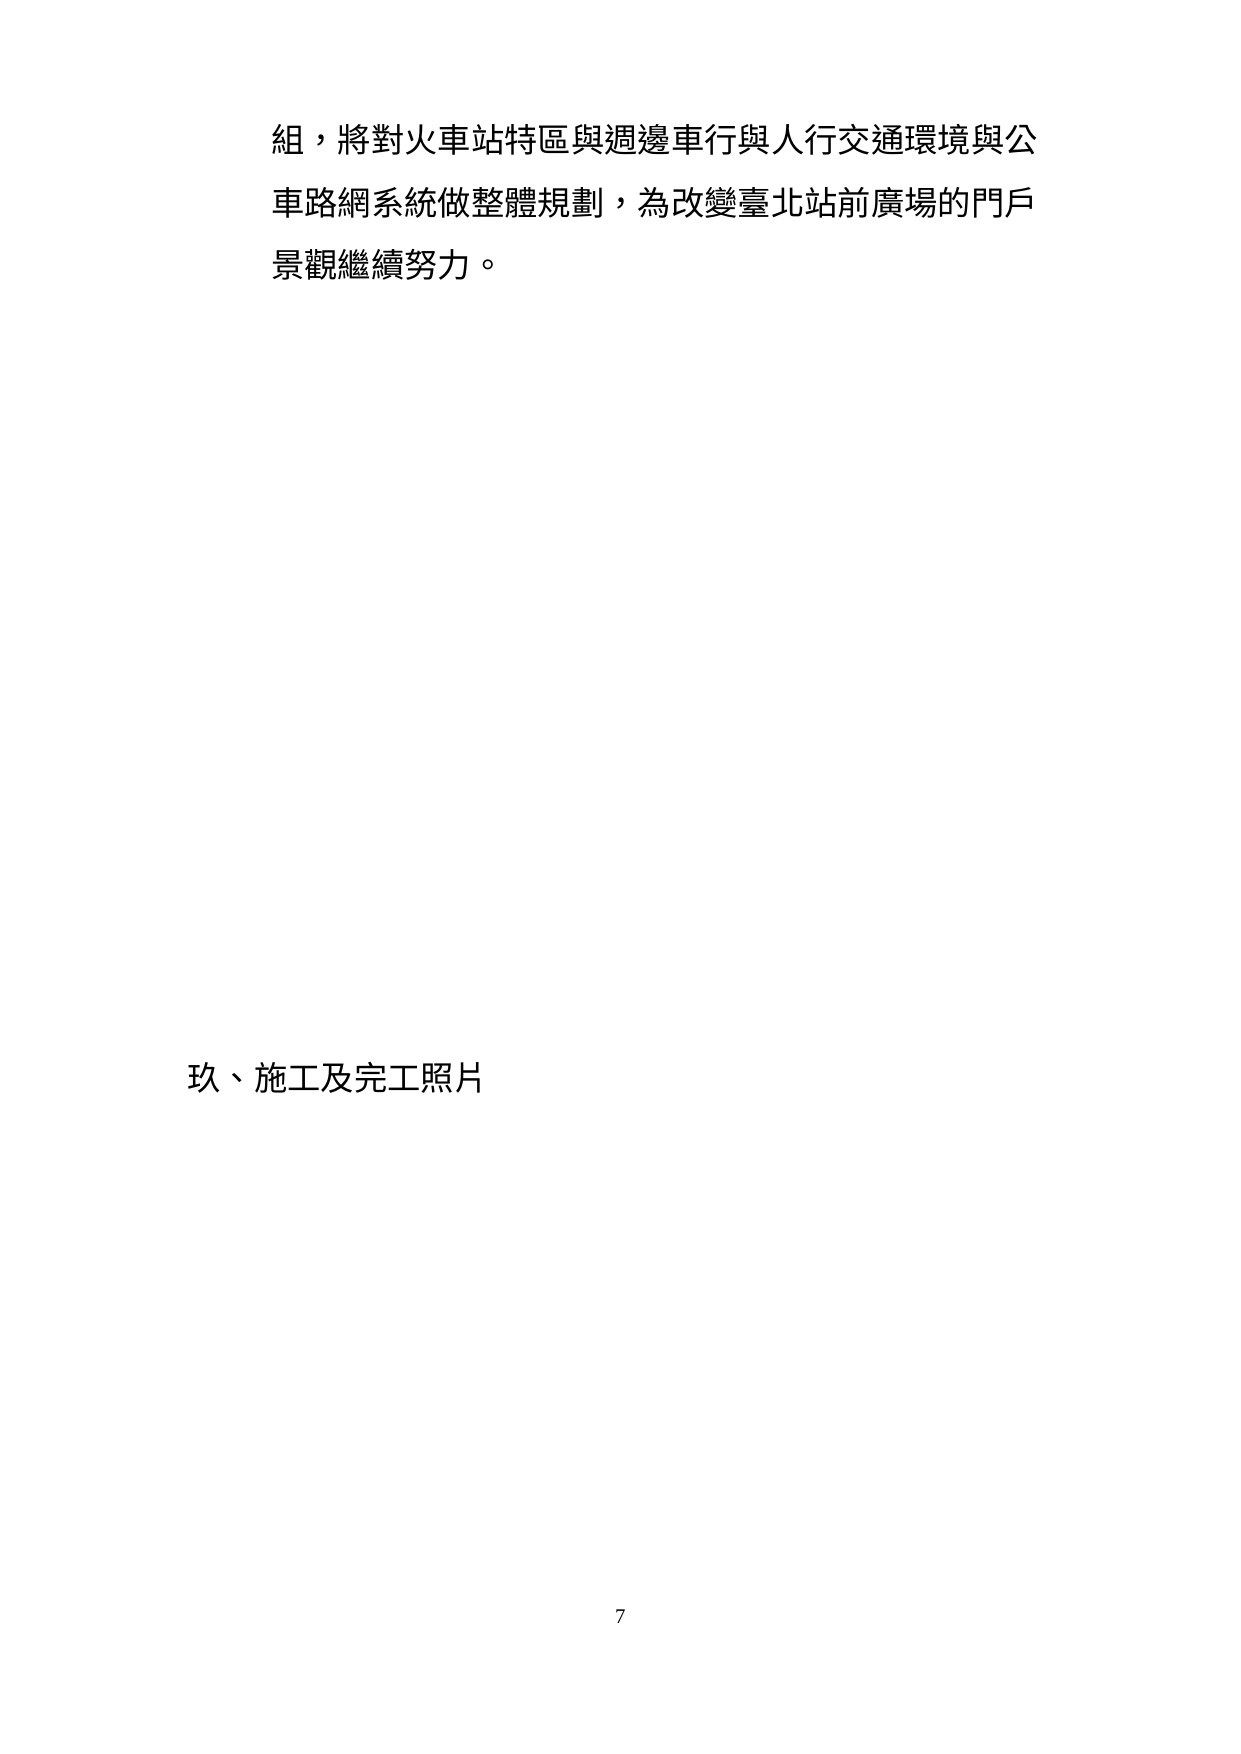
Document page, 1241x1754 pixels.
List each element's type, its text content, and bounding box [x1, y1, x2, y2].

text 組，將對火車站特區與週邊車行與人行交通環境與公車路網系統做整體規劃，為改變臺北站前廣場的門戶景觀繼續努力。 [271, 96, 1053, 284]
text 玖、施工及完工照片 [187, 1034, 1053, 1096]
